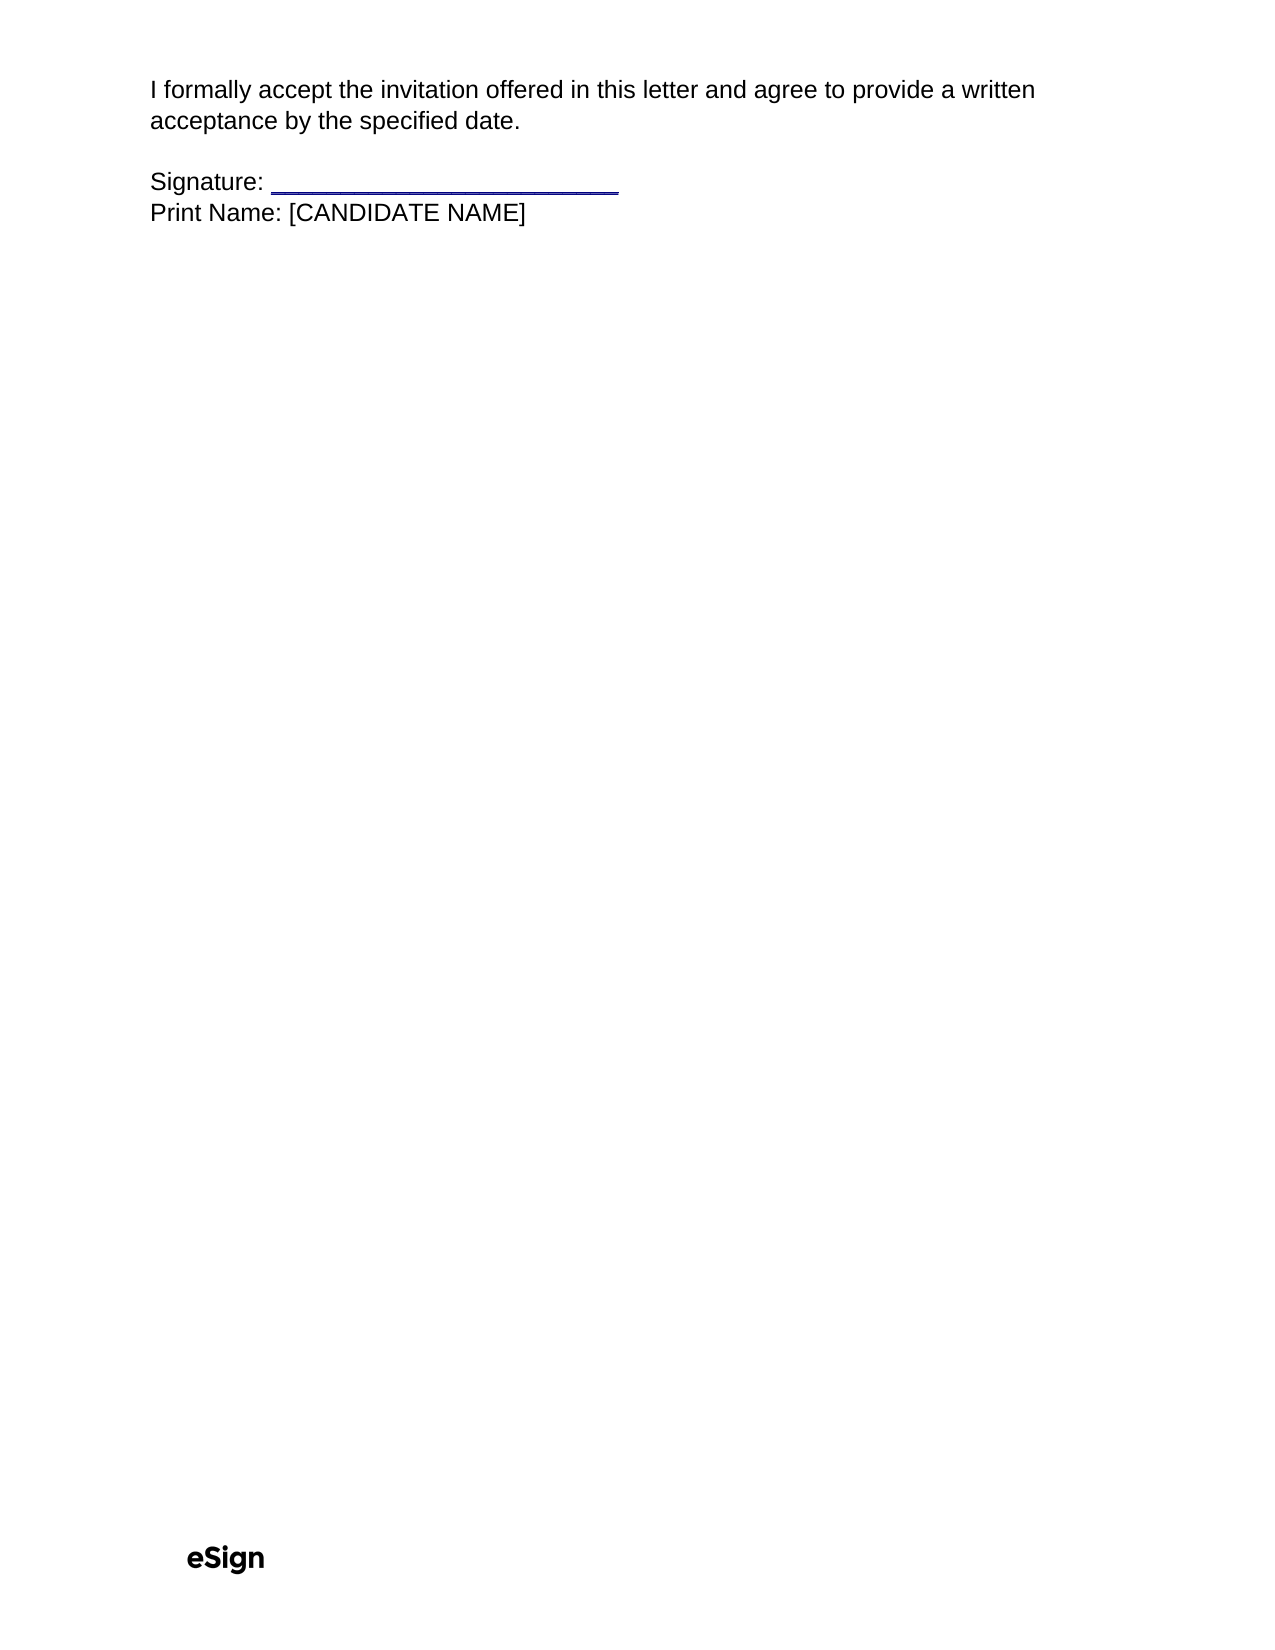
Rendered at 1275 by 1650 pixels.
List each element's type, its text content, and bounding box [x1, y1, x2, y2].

text Signature: _________________________ [150, 167, 1125, 196]
text Print Name: [CANDIDATE NAME] [150, 198, 1125, 227]
text I formally accept the invitation offered in this letter and agree to provide a written acceptance by the specified date. [150, 75, 1125, 134]
